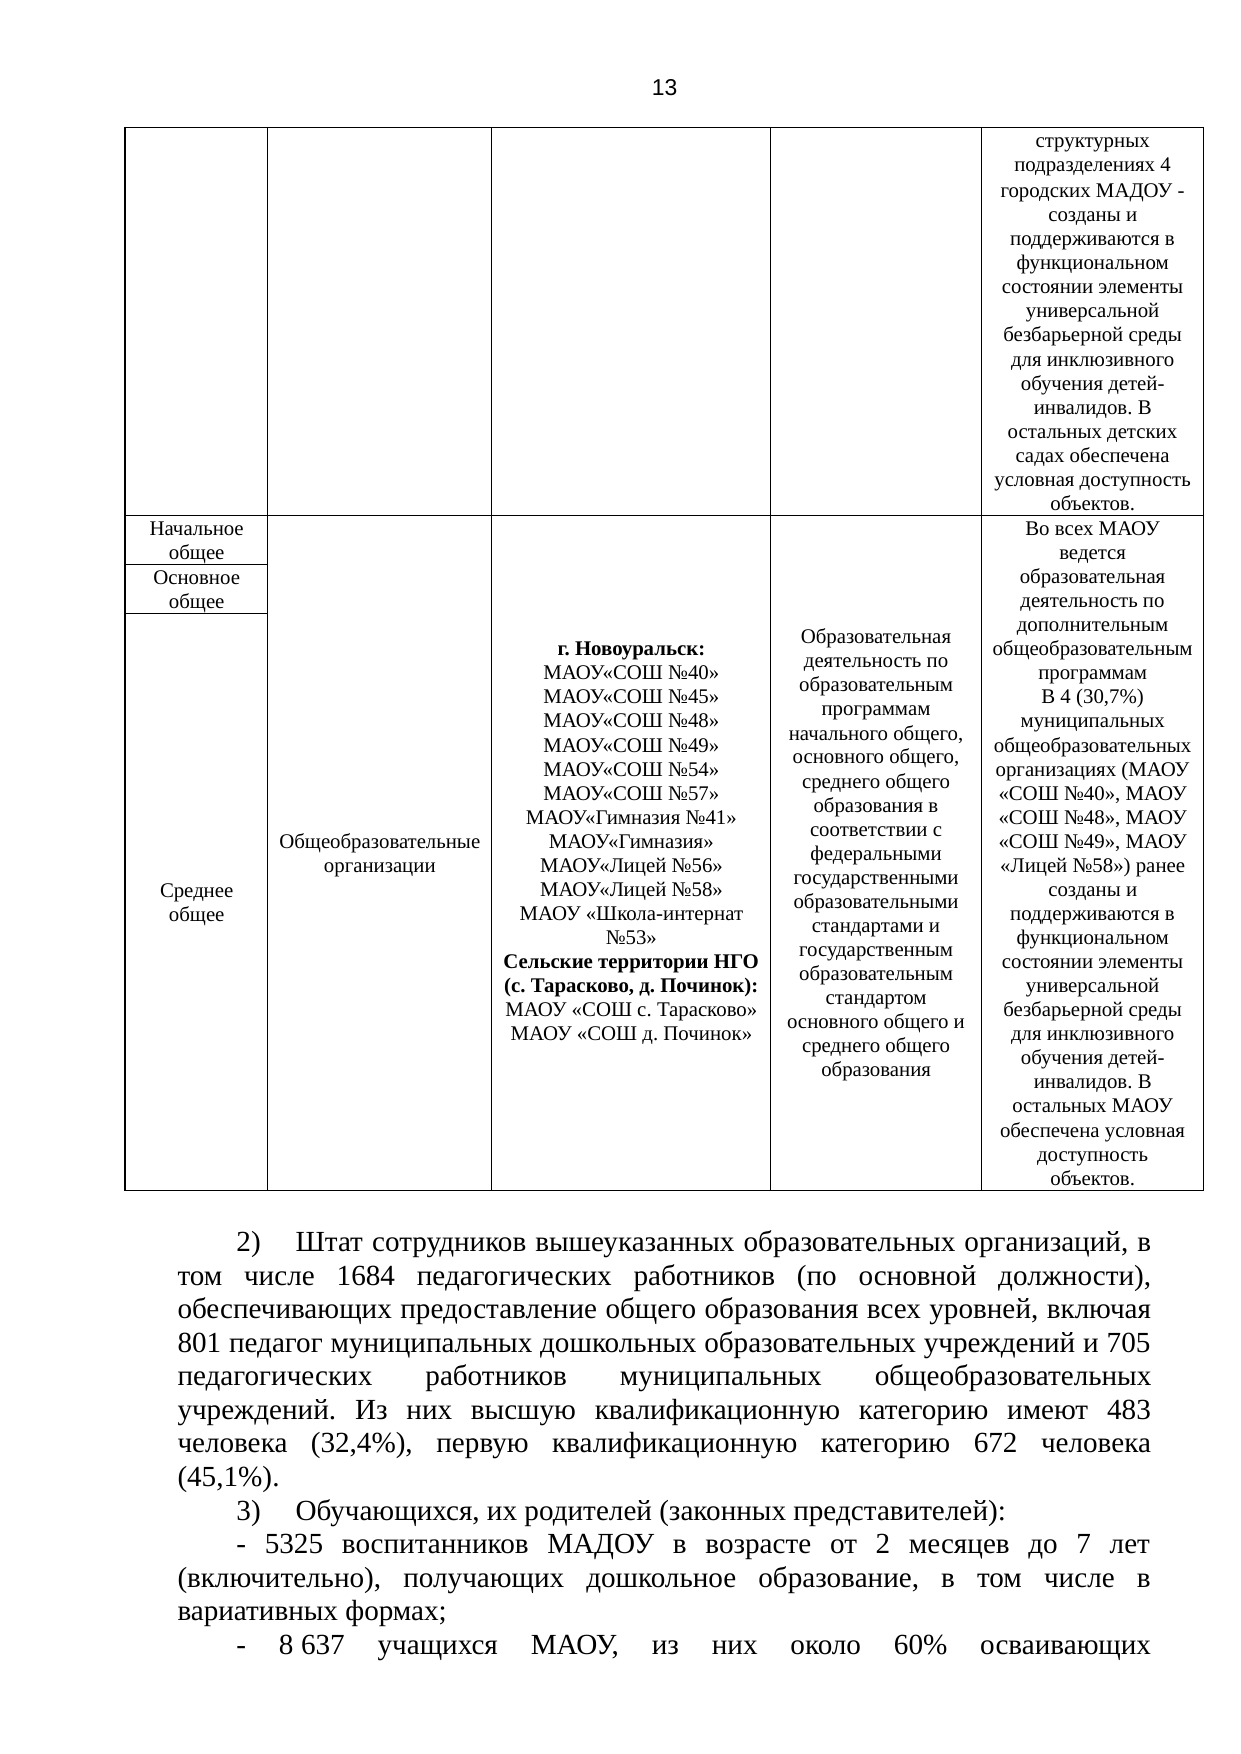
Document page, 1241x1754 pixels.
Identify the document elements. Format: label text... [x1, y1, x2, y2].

list Штат сотрудников вышеуказанных образовательных организаций, в том числе 1684 педагогических работников (по основной должности), обеспечивающих предоставление общего образования всех уровней, включая 801 педагог муниципальных дошкольных образовательных учреждений и 705 педагогических работников муниципальных общеобразовательных учреждений. Из них высшую квалификационную категорию имеют 483 человека (32,4%), первую квалификационную категорию 672 человека (45,1%). [177, 1224, 1152, 1493]
table_cell Общеобразовательные организации [268, 516, 491, 1190]
table_cell Во всех МАОУ ведется образовательная деятельность по дополнительным общеобразовательным программам В 4 (30,7%) муниципальных общеобразовательных организациях (МАОУ «СОШ №40», МАОУ «СОШ №48», МАОУ «СОШ №49», МАОУ «Лицей №58») ранее созданы и поддерживаются в функциональном состоянии элементы универсальной безбарьерной среды для инклюзивного обучения детей-инвалидов. В остальных МАОУ обеспечена условная доступность объектов. [982, 516, 1203, 1190]
list Обучающихся, их родителей (законных представителей): [177, 1493, 1152, 1526]
table_cell Образовательная деятельность по образовательным программам начального общего, основного общего, среднего общего образования в соответствии с федеральными государственными образовательными стандартами и государственным образовательным стандартом основного общего и среднего общего образования [771, 516, 981, 1190]
table_cell [771, 128, 981, 515]
table_cell Начальное общее [126, 516, 267, 564]
table_cell [126, 128, 267, 515]
table_cell структурных подразделениях 4 городских МАДОУ - созданы и поддерживаются в функциональном состоянии элементы универсальной безбарьерной среды для инклюзивного обучения детей-инвалидов. В остальных детских садах обеспечена условная доступность объектов. [982, 128, 1203, 515]
table_cell Основное общее [126, 565, 267, 613]
table_cell [492, 128, 770, 515]
table_cell [268, 128, 491, 515]
text - 5325 воспитанников МАДОУ в возрасте от 2 месяцев до 7 лет (включительно), получающих дошкольное образование, в том числе в вариативных формах; [177, 1526, 1152, 1627]
text - 8 637 учащихся МАОУ, из них около 60% осваивающих [177, 1627, 1152, 1660]
table_cell Среднее общее [126, 614, 267, 1190]
table_cell г. Новоуральск: МАОУ«СОШ №40» МАОУ«СОШ №45» МАОУ«СОШ №48» МАОУ«СОШ №49» МАОУ«СОШ №54» МАОУ«СОШ №57» МАОУ«Гимназия №41» МАОУ«Гимназия» МАОУ«Лицей №56» МАОУ«Лицей №58» МАОУ «Школа-интернат №53» Сельские территории НГО (с. Тарасково, д. Починок): МАОУ «СОШ с. Тарасково» МАОУ «СОШ д. Починок» [492, 516, 770, 1190]
